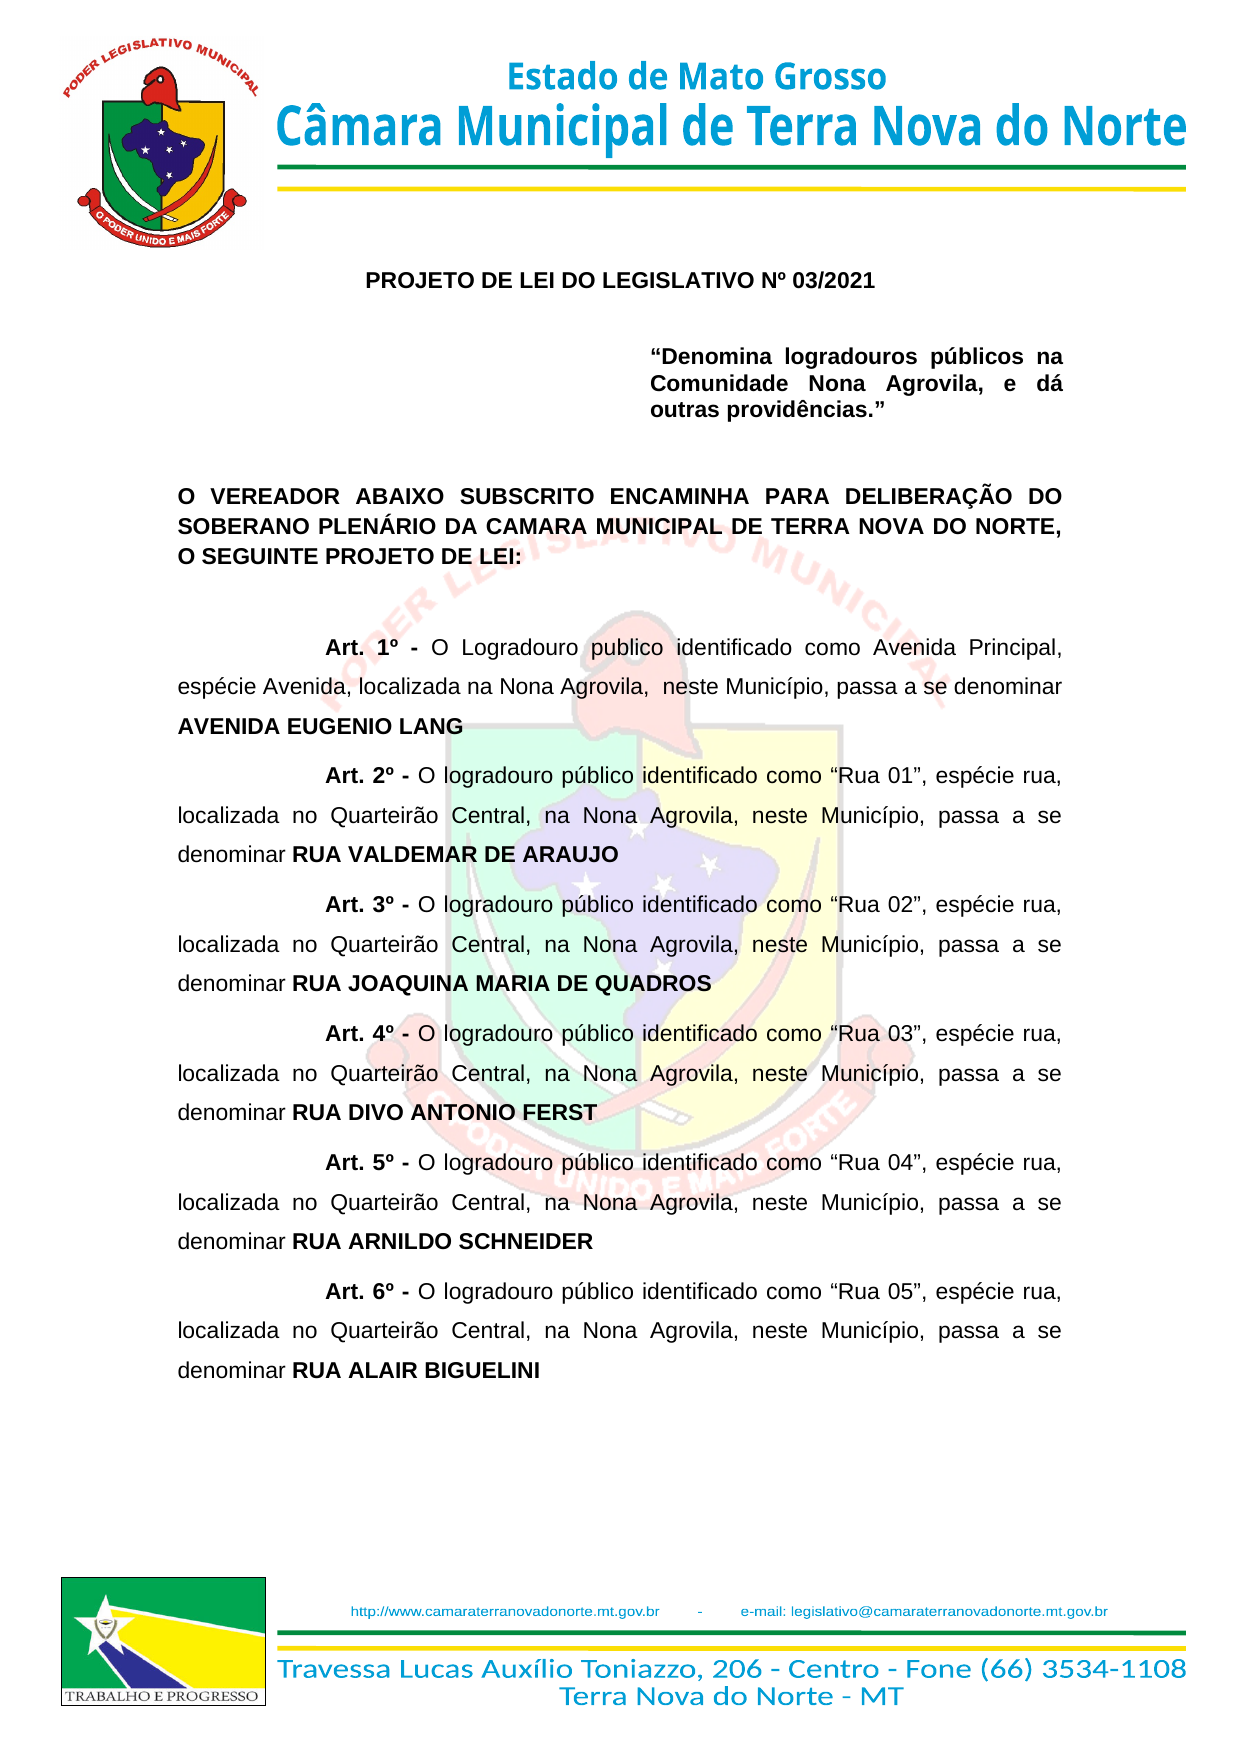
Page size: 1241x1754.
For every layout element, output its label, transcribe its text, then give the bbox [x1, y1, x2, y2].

picture [581, 1607, 592, 1616]
subtitle Art. 4º - O logradouro público identificado como “Rua 03”, espécie rua, localizada no Quarteirão Central, na Nona Agrovila, neste Município, passa a se denominar RUA DIVO ANTONIO FERST [971, 1020, 1063, 1126]
subtitle Art. 1º - O Logradouro publico identificado como Avenida Principal, espécie Avenida, localizada na Nona Agrovila, neste Município, passa a se denominar AVENIDA EUGENIO LANG [177, 634, 307, 739]
picture [834, 1606, 841, 1614]
subtitle O VEREADOR ABAIXO SUBSCRITO ENCAMINHA PARA DELIBERAÇÃO DO SOBERANO PLENÁRIO DA CAMARA MUNICIPAL DE TERRA NOVA DO NORTE, O SEGUINTE PROJETO DE LEI: [177, 483, 1063, 569]
subtitle Art. 2º - O logradouro público identificado como “Rua 01”, espécie rua, localizada no Quarteirão Central, na Nona Agrovila, neste Município, passa a se denominar RUA VALDEMAR DE ARAUJO [177, 762, 307, 868]
subtitle Art. 4º - O logradouro público identificado como “Rua 03”, espécie rua, localizada no Quarteirão Central, na Nona Agrovila, neste Município, passa a se denominar RUA DIVO ANTONIO FERST [177, 1020, 307, 1126]
subtitle Art. 5º - O logradouro público identificado como “Rua 04”, espécie rua, localizada no Quarteirão Central, na Nona Agrovila, neste Município, passa a se denominar RUA ARNILDO SCHNEIDER [177, 1149, 1063, 1254]
picture [360, 1607, 372, 1614]
subtitle Art. 3º - O logradouro público identificado como “Rua 02”, espécie rua, localizada no Quarteirão Central, na Nona Agrovila, neste Município, passa a se denominar RUA JOAQUINA MARIA DE QUADROS [177, 891, 307, 997]
subtitle Art. 2º - O logradouro público identificado como “Rua 01”, espécie rua, localizada no Quarteirão Central, na Nona Agrovila, neste Município, passa a se denominar RUA VALDEMAR DE ARAUJO [971, 762, 1063, 868]
picture [59, 36, 264, 250]
picture [797, 1608, 802, 1616]
subtitle Art. 6º - O logradouro público identificado como “Rua 05”, espécie rua, localizada no Quarteirão Central, na Nona Agrovila, neste Município, passa a se denominar RUA ALAIR BIGUELINI [177, 1278, 1063, 1383]
subtitle PROJETO DE LEI DO LEGISLATIVO Nº 03/2021 [177, 267, 1063, 293]
picture [476, 1607, 488, 1616]
subtitle “Denomina logradouros públicos na Comunidade Nona Agrovila, e dá outras providências.” [650, 343, 1063, 422]
picture [62, 1578, 265, 1705]
picture [862, 1606, 872, 1611]
picture [863, 1613, 872, 1618]
subtitle Art. 1º - O Logradouro publico identificado como Avenida Principal, espécie Avenida, localizada na Nona Agrovila, neste Município, passa a se denominar AVENIDA EUGENIO LANG [971, 634, 1063, 739]
subtitle Art. 3º - O logradouro público identificado como “Rua 02”, espécie rua, localizada no Quarteirão Central, na Nona Agrovila, neste Município, passa a se denominar RUA JOAQUINA MARIA DE QUADROS [971, 891, 1063, 997]
